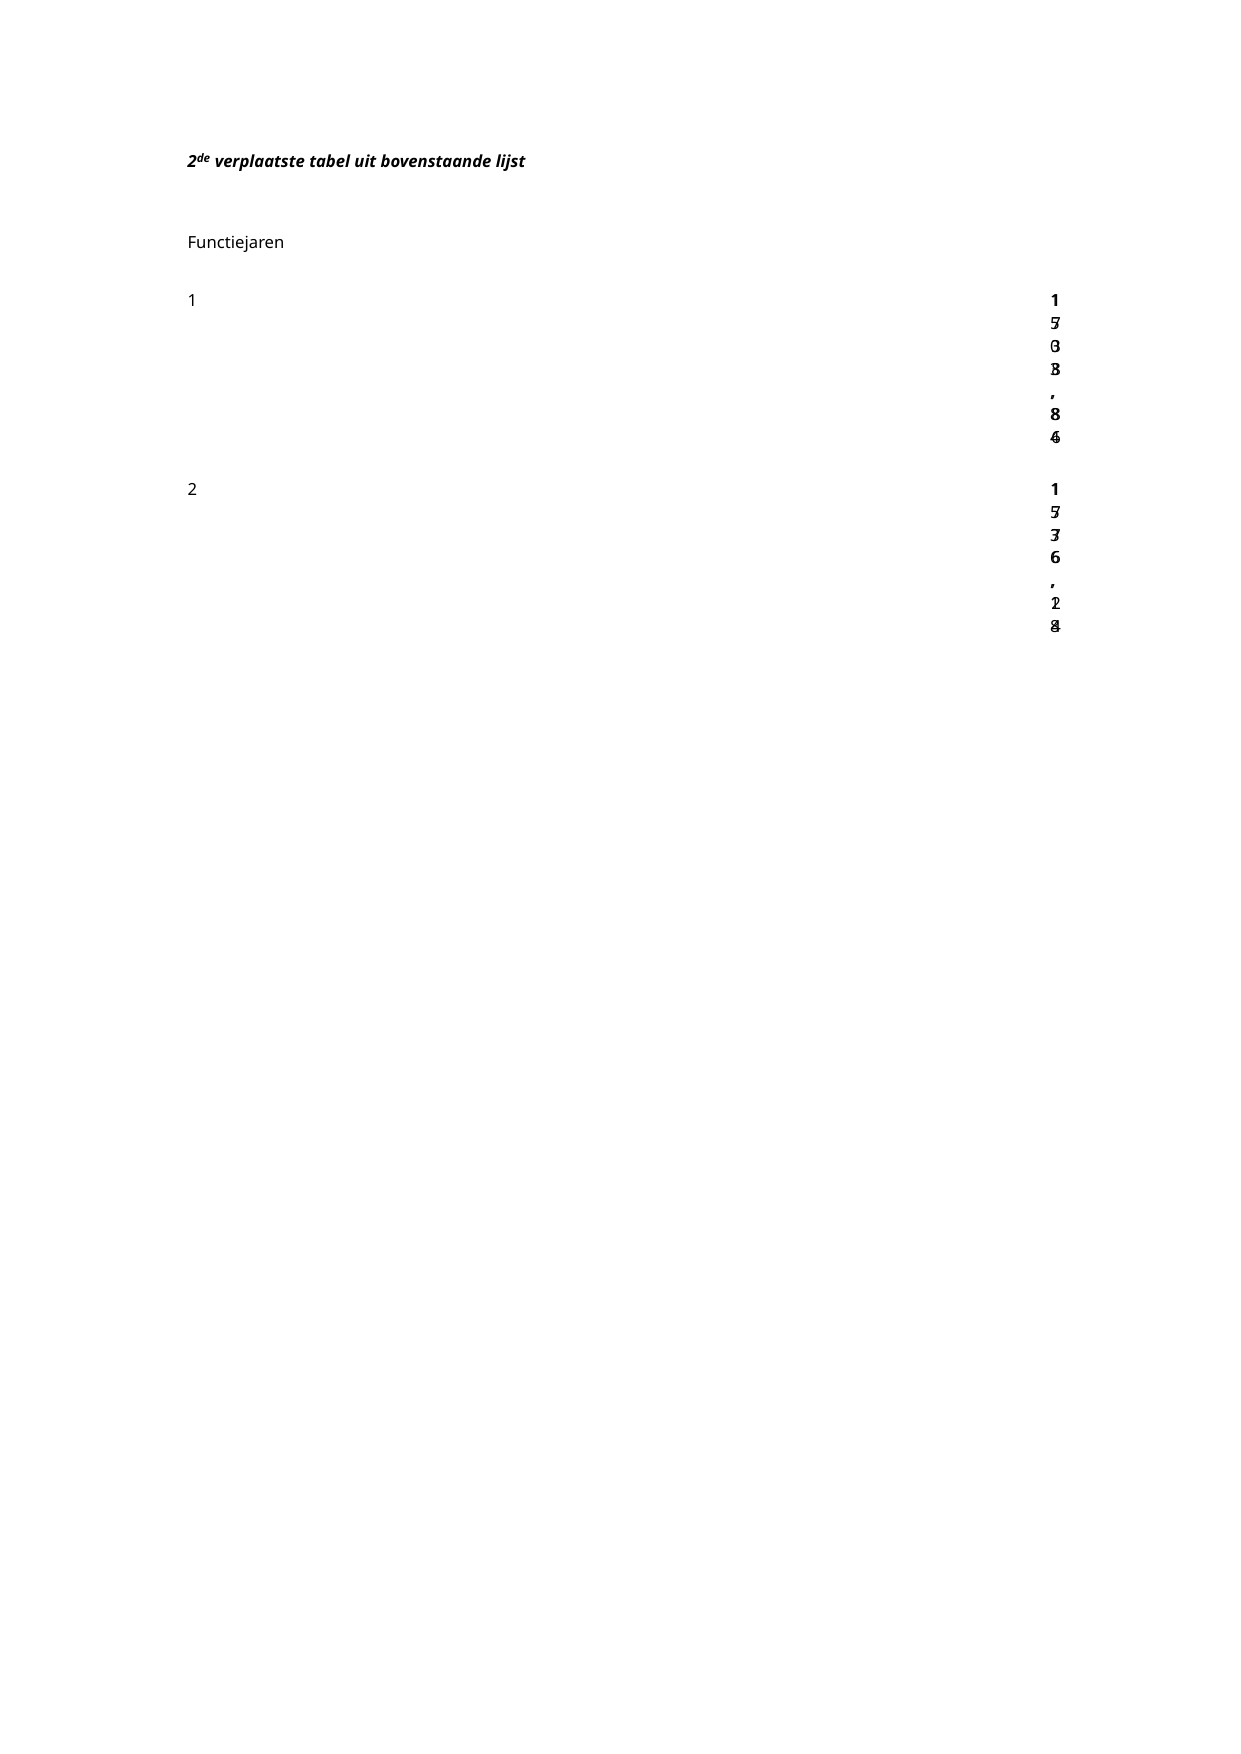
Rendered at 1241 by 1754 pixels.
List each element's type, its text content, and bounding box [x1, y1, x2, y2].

table_header Functiejaren [188, 231, 1048, 289]
text 2de verplaatste tabel uit bovenstaande lijst [187, 150, 1053, 173]
table_cell 1 [188, 289, 1048, 478]
table_cell 2 [188, 478, 1048, 667]
